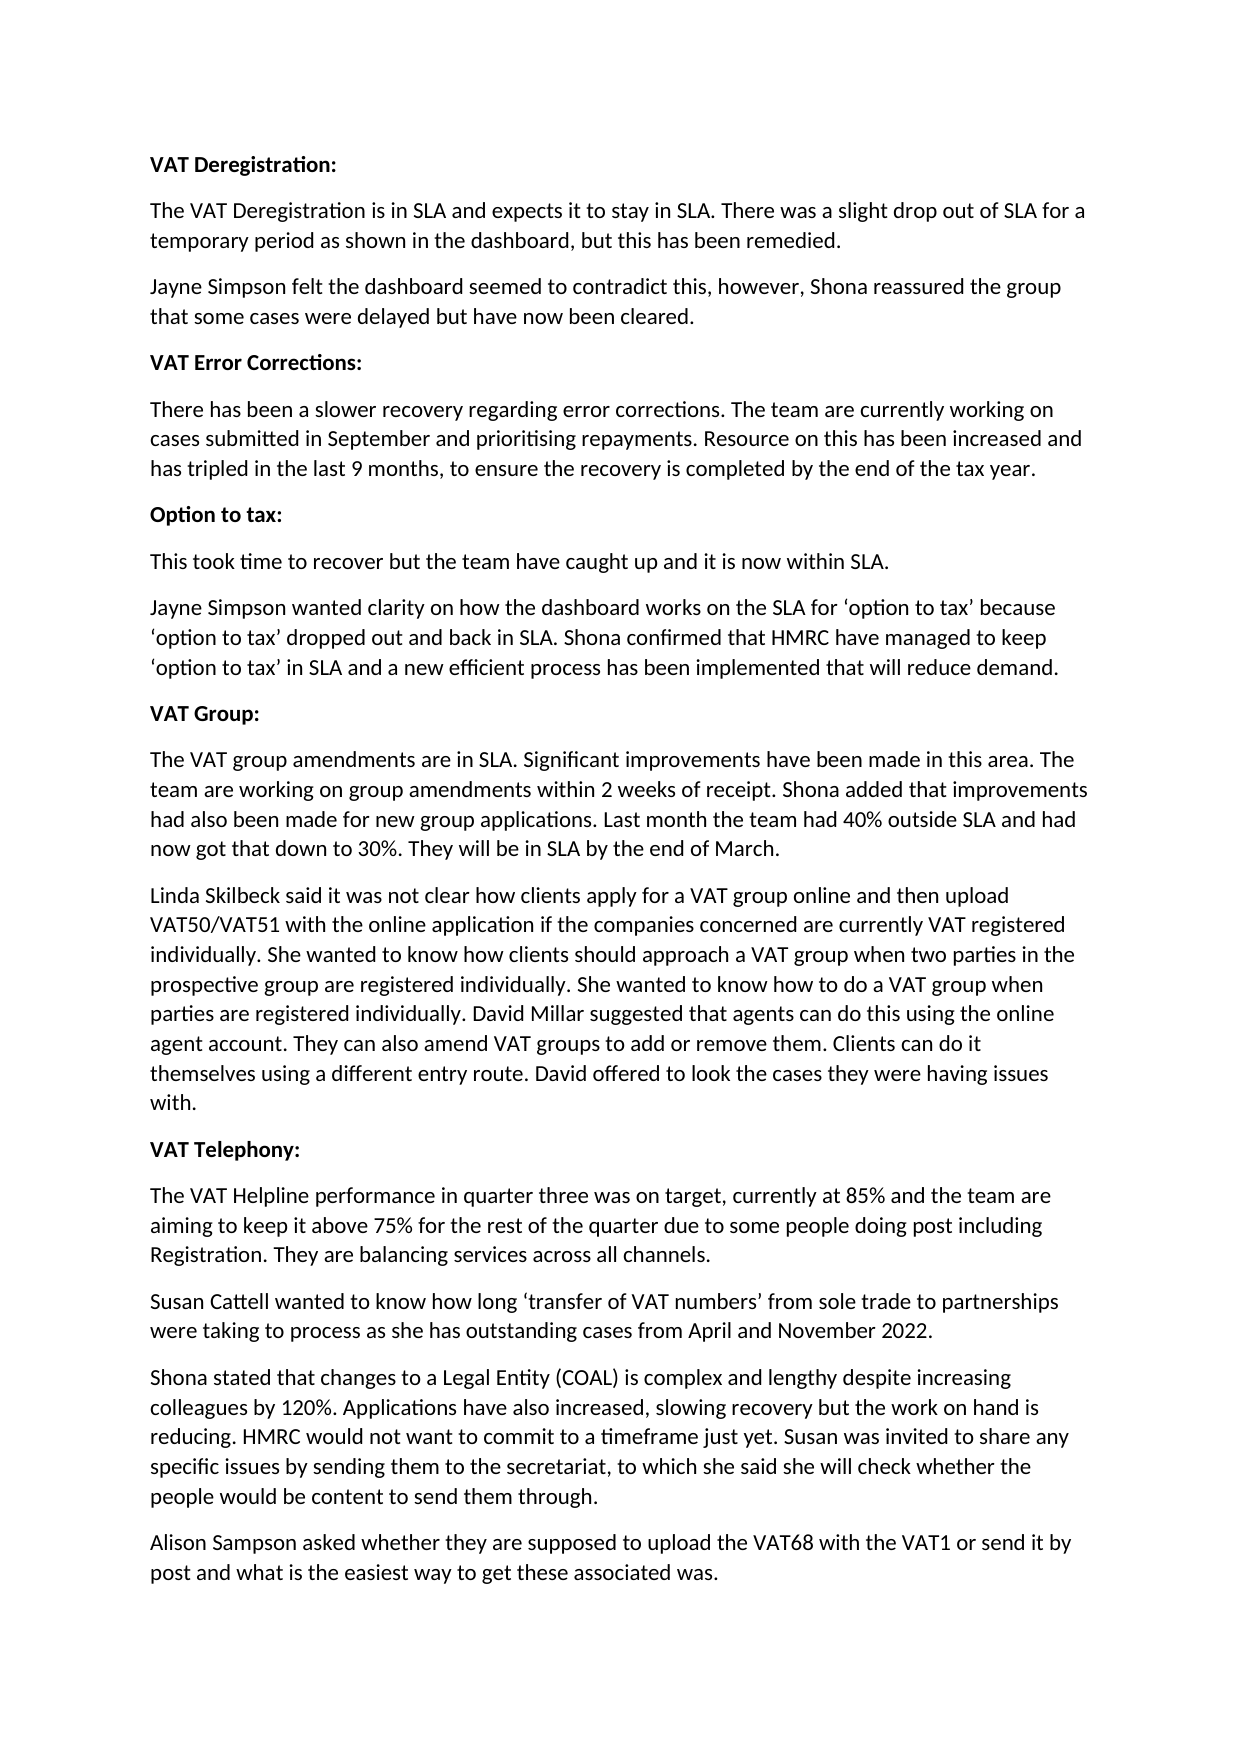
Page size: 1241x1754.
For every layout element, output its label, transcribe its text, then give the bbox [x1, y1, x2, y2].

text Linda Skilbeck said it was not clear how clients apply for a VAT group online and then upload VAT50/VAT51 with the online application if the companies concerned are currently VAT registered individually. She wanted to know how clients should approach a VAT group when two parties in the prospective group are registered individually. She wanted to know how to do a VAT group when parties are registered individually. David Millar suggested that agents can do this using the online agent account. They can also amend VAT groups to add or remove them. Clients can do it themselves using a different entry route. David offered to look the cases they were having issues with. [150, 881, 1090, 1117]
text There has been a slower recovery regarding error corrections. The team are currently working on cases submitted in September and prioritising repayments. Resource on this has been increased and has tripled in the last 9 months, to ensure the recovery is completed by the end of the tax year. [150, 395, 1090, 482]
text The VAT Deregistration is in SLA and expects it to stay in SLA. There was a slight drop out of SLA for a temporary period as shown in the dashboard, but this has been remedied. [150, 196, 1090, 254]
text Jayne Simpson felt the dashboard seemed to contradict this, however, Shona reassured the group that some cases were delayed but have now been cleared. [150, 272, 1090, 330]
text Shona stated that changes to a Legal Entity (COAL) is complex and lengthy despite increasing colleagues by 120%. Applications have also increased, slowing recovery but the work on hand is reducing. HMRC would not want to commit to a timeframe just yet. Susan was invited to share any specific issues by sending them to the secretariat, to which she said she will check whether the people would be content to send them through. [150, 1363, 1090, 1510]
text This took time to recover but the team have caught up and it is now within SLA. [150, 547, 1090, 575]
text VAT Deregistration: [150, 150, 1090, 178]
text Jayne Simpson wanted clarity on how the dashboard works on the SLA for ‘option to tax’ because ‘option to tax’ dropped out and back in SLA. Shona confirmed that HMRC have managed to keep ‘option to tax’ in SLA and a new efficient process has been implemented that will reduce demand. [150, 593, 1090, 681]
text The VAT group amendments are in SLA. Significant improvements have been made in this area. The team are working on group amendments within 2 weeks of receipt. Shona added that improvements had also been made for new group applications. Last month the team had 40% outside SLA and had now got that down to 30%. They will be in SLA by the end of March. [150, 745, 1090, 862]
text Susan Cattell wanted to know how long ‘transfer of VAT numbers’ from sole trade to partnerships were taking to process as she has outstanding cases from April and November 2022. [150, 1287, 1090, 1345]
text VAT Group: [150, 699, 1090, 727]
text VAT Telephony: [150, 1135, 1090, 1163]
text VAT Error Corrections: [150, 348, 1090, 376]
text Option to tax: [150, 501, 1090, 528]
text The VAT Helpline performance in quarter three was on target, currently at 85% and the team are aiming to keep it above 75% for the rest of the quarter due to some people doing post including Registration. They are balancing services across all channels. [150, 1181, 1090, 1269]
text Alison Sampson asked whether they are supposed to upload the VAT68 with the VAT1 or send it by post and what is the easiest way to get these associated was. [150, 1528, 1090, 1586]
